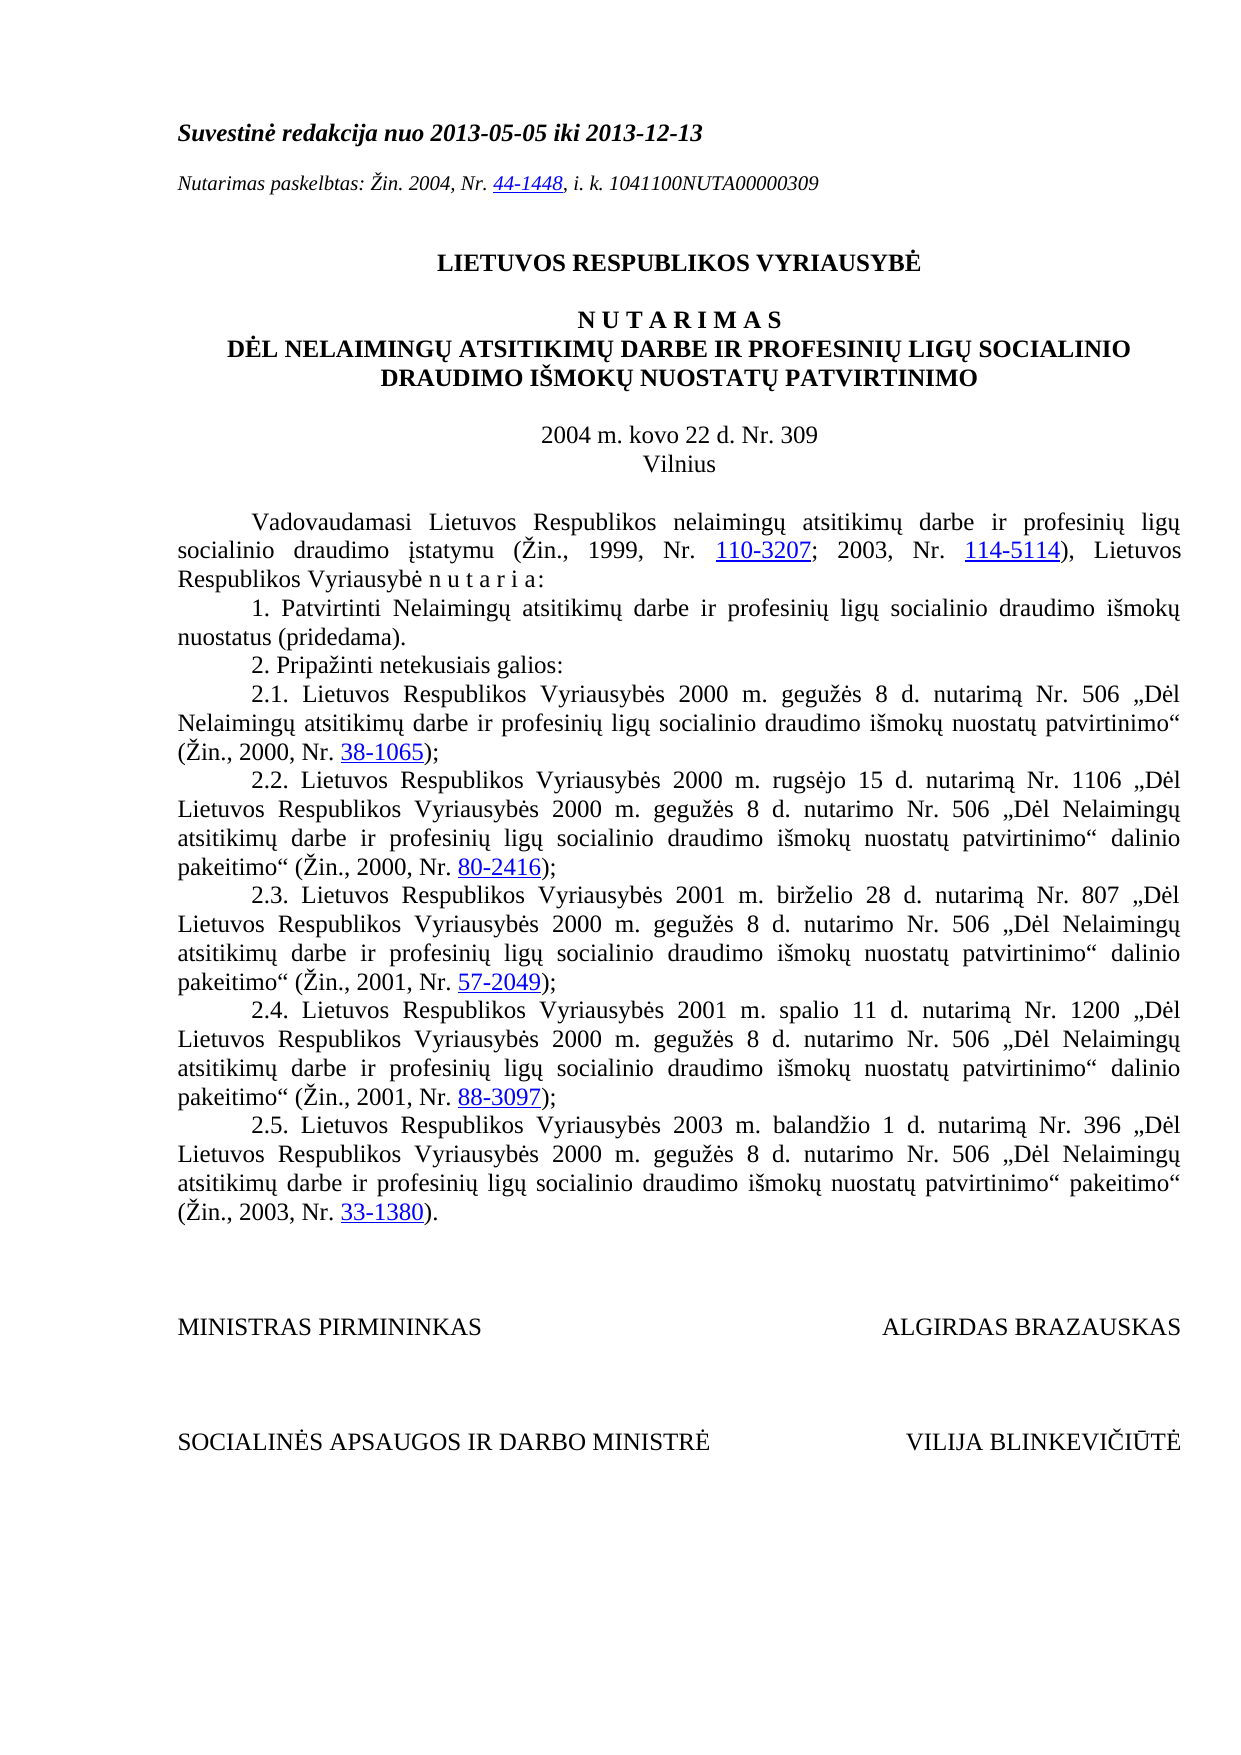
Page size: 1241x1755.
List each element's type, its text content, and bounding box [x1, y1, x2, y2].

text 1. Patvirtinti Nelaimingų atsitikimų darbe ir profesinių ligų socialinio draudimo išmokų nuostatus (pridedama). [177, 593, 1181, 650]
text 2.3. Lietuvos Respublikos Vyriausybės 2001 m. birželio 28 d. nutarimą Nr. 807 „Dėl Lietuvos Respublikos Vyriausybės 2000 m. gegužės 8 d. nutarimo Nr. 506 „Dėl Nelaimingų atsitikimų darbe ir profesinių ligų socialinio draudimo išmokų nuostatų patvirtinimo“ dalinio pakeitimo“ (Žin., 2001, Nr. 57-2049); [177, 880, 1181, 995]
text Socialinės apsaugos ir darbo ministrė Vilija Blinkevičiūtė [177, 1427, 1181, 1455]
text 2.4. Lietuvos Respublikos Vyriausybės 2001 m. spalio 11 d. nutarimą Nr. 1200 „Dėl Lietuvos Respublikos Vyriausybės 2000 m. gegužės 8 d. nutarimo Nr. 506 „Dėl Nelaimingų atsitikimų darbe ir profesinių ligų socialinio draudimo išmokų nuostatų patvirtinimo“ dalinio pakeitimo“ (Žin., 2001, Nr. 88-3097); [177, 995, 1181, 1110]
text 2.5. Lietuvos Respublikos Vyriausybės 2003 m. balandžio 1 d. nutarimą Nr. 396 „Dėl Lietuvos Respublikos Vyriausybės 2000 m. gegužės 8 d. nutarimo Nr. 506 „Dėl Nelaimingų atsitikimų darbe ir profesinių ligų socialinio draudimo išmokų nuostatų patvirtinimo“ pakeitimo“ (Žin., 2003, Nr. 33-1380). [177, 1110, 1181, 1225]
text Nutarimas paskelbtas: Žin. 2004, Nr. 44-1448, i. k. 1041100NUTA00000309 [177, 171, 1181, 195]
text LIETUVOS RESPUBLIKOS VYRIAUSYBĖ [177, 248, 1181, 277]
text Vilnius [177, 449, 1181, 478]
text 2.2. Lietuvos Respublikos Vyriausybės 2000 m. rugsėjo 15 d. nutarimą Nr. 1106 „Dėl Lietuvos Respublikos Vyriausybės 2000 m. gegužės 8 d. nutarimo Nr. 506 „Dėl Nelaimingų atsitikimų darbe ir profesinių ligų socialinio draudimo išmokų nuostatų patvirtinimo“ dalinio pakeitimo“ (Žin., 2000, Nr. 80-2416); [177, 765, 1181, 880]
text Ministras Pirmininkas Algirdas Brazauskas [177, 1312, 1181, 1340]
text DĖL NELAIMINGŲ ATSITIKIMŲ DARBE IR PROFESINIŲ LIGŲ SOCIALINIO DRAUDIMO IŠMOKŲ NUOSTATŲ PATVIRTINIMO [177, 334, 1181, 392]
text N U T A R I M A S [177, 305, 1181, 334]
text Suvestinė redakcija nuo 2013-05-05 iki 2013-12-13 [177, 118, 1181, 147]
text Vadovaudamasi Lietuvos Respublikos nelaimingų atsitikimų darbe ir profesinių ligų socialinio draudimo įstatymu (Žin., 1999, Nr. 110-3207; 2003, Nr. 114-5114), Lietuvos Respublikos Vyriausybė nutaria: [177, 507, 1181, 593]
text 2.1. Lietuvos Respublikos Vyriausybės 2000 m. gegužės 8 d. nutarimą Nr. 506 „Dėl Nelaimingų atsitikimų darbe ir profesinių ligų socialinio draudimo išmokų nuostatų patvirtinimo“ (Žin., 2000, Nr. 38-1065); [177, 679, 1181, 765]
text 2. Pripažinti netekusiais galios: [177, 650, 1181, 679]
text 2004 m. kovo 22 d. Nr. 309 [177, 420, 1181, 449]
